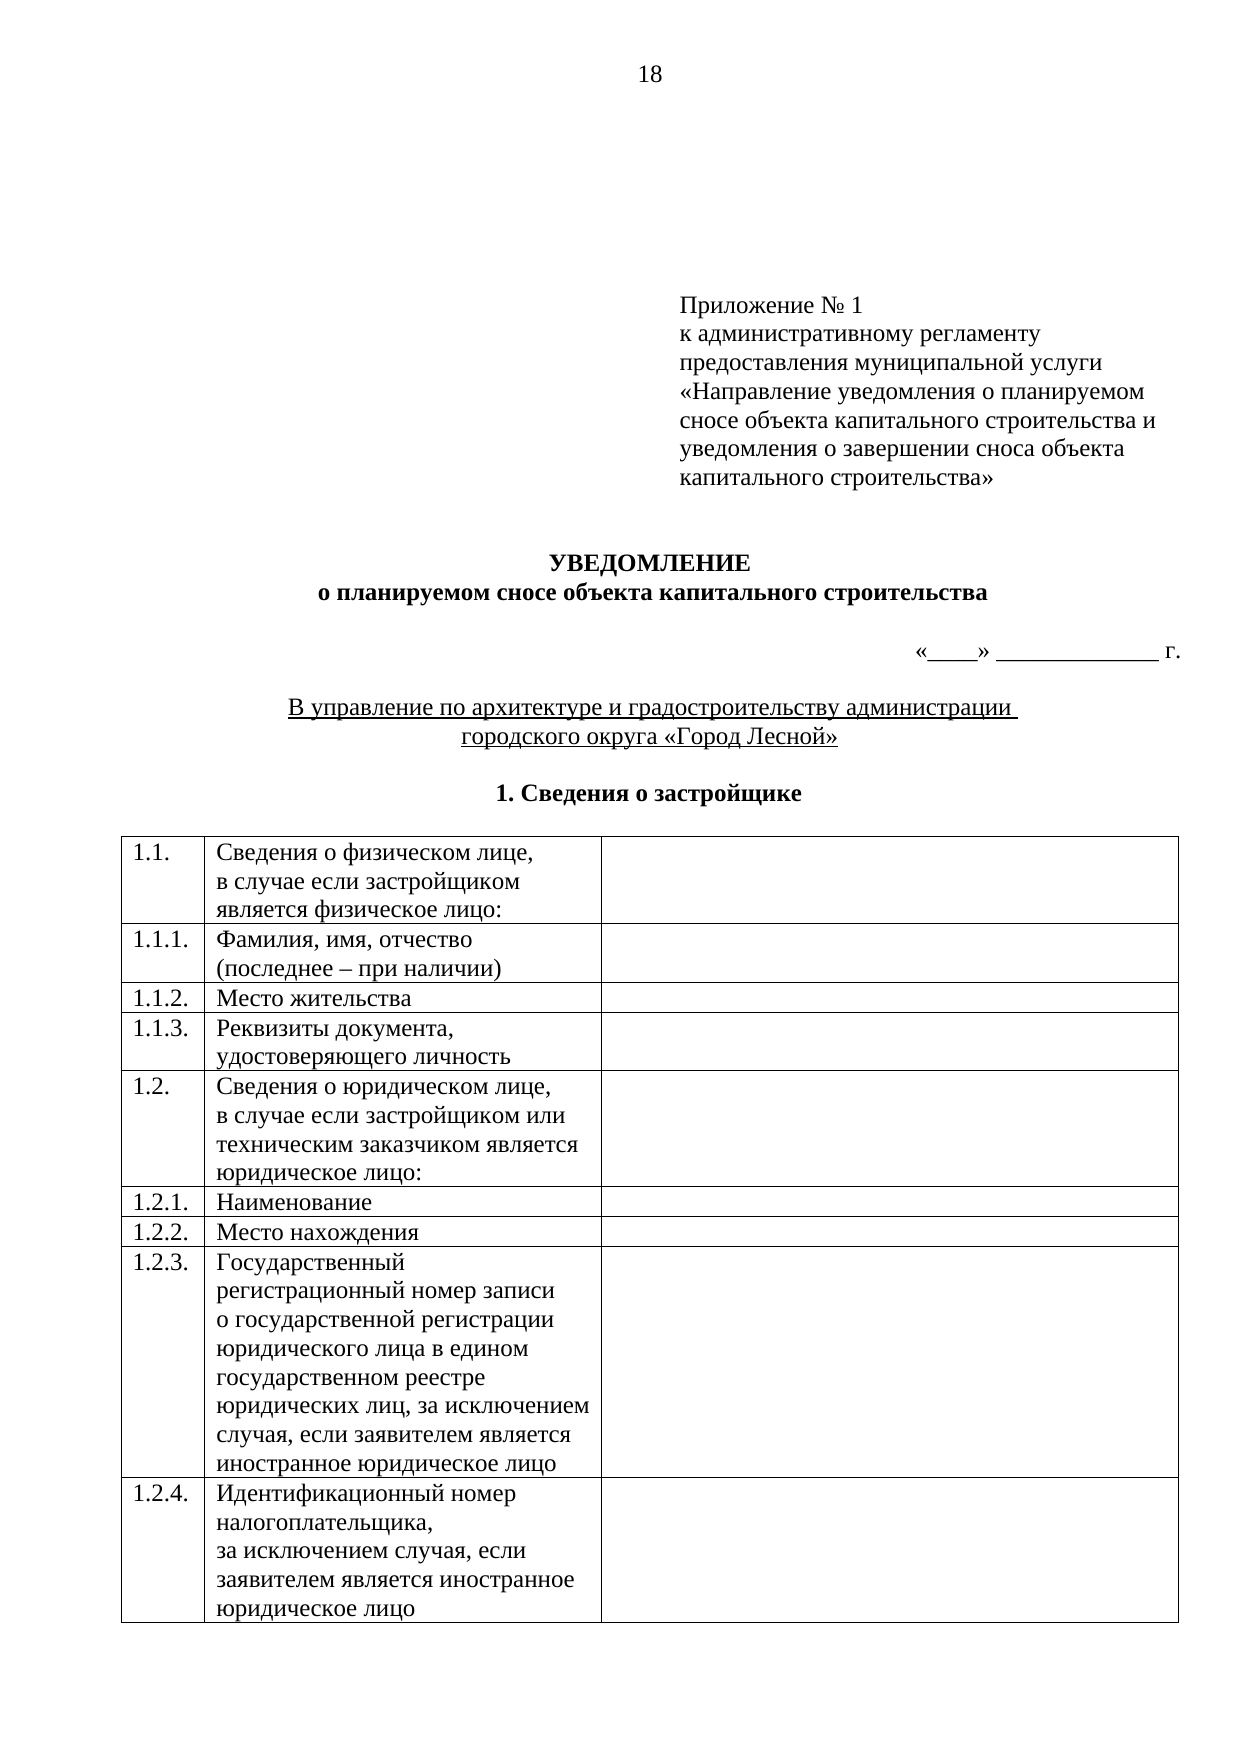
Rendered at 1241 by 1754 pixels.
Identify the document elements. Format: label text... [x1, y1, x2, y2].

table_cell 1.1.3. [122, 1013, 204, 1070]
text 1. Сведения о застройщике [118, 778, 1179, 807]
table_cell Фамилия, имя, отчество (последнее – при наличии) [205, 924, 601, 982]
table_cell 1.1.2. [122, 983, 204, 1012]
table_cell Место нахождения [205, 1217, 601, 1246]
table_cell 1.2.4. [122, 1478, 204, 1622]
table_cell Идентификационный номер налогоплательщика, за исключением случая, если заявителем является иностранное юридическое лицо [205, 1478, 601, 1622]
table_cell Государственный регистрационный номер записи о государственной регистрации юридического лица в едином государственном реестре юридических лиц, за исключением случая, если заявителем является иностранное юридическое лицо [205, 1247, 601, 1477]
table_cell [602, 1187, 1178, 1216]
table_cell Место жительства [205, 983, 601, 1012]
text «Направление уведомления о планируемом сносе объекта капитального строительства и уведомления о завершении сноса объекта капитального строительства» [679, 376, 1181, 491]
table_cell Реквизиты документа, удостоверяющего личность [205, 1013, 601, 1070]
table_cell [602, 1478, 1178, 1622]
table_cell [602, 1217, 1178, 1246]
text В управление по архитектуре и градостроительству администрации [118, 692, 1181, 721]
table_cell 1.1.1. [122, 924, 204, 982]
text «____» _____________ г. [118, 635, 1181, 663]
table_cell [602, 983, 1178, 1012]
table_cell 1.2.2. [122, 1217, 204, 1246]
table_cell [602, 1013, 1178, 1070]
text Приложение № 1 [118, 290, 1181, 318]
table_header Сведения о физическом лице, в случае если застройщиком является физическое лицо: [205, 837, 601, 923]
table_header 1.1. [122, 837, 204, 923]
table_cell Наименование [205, 1187, 601, 1216]
table_cell 1.2.3. [122, 1247, 204, 1477]
text о планируемом сносе объекта капитального строительства [118, 577, 1181, 606]
text городского округа «Город Лесной» [118, 721, 1181, 750]
table_cell 1.2.1. [122, 1187, 204, 1216]
table_cell 1.2. [122, 1071, 204, 1186]
text к административному регламенту предоставления муниципальной услуги [679, 318, 1181, 376]
text УВЕДОМЛЕНИЕ [118, 548, 1181, 577]
table_cell Сведения о юридическом лице, в случае если застройщиком или техническим заказчиком является юридическое лицо: [205, 1071, 601, 1186]
table_cell [602, 924, 1178, 982]
table_cell [602, 1071, 1178, 1186]
table_header [602, 837, 1178, 923]
table_cell [602, 1247, 1178, 1477]
